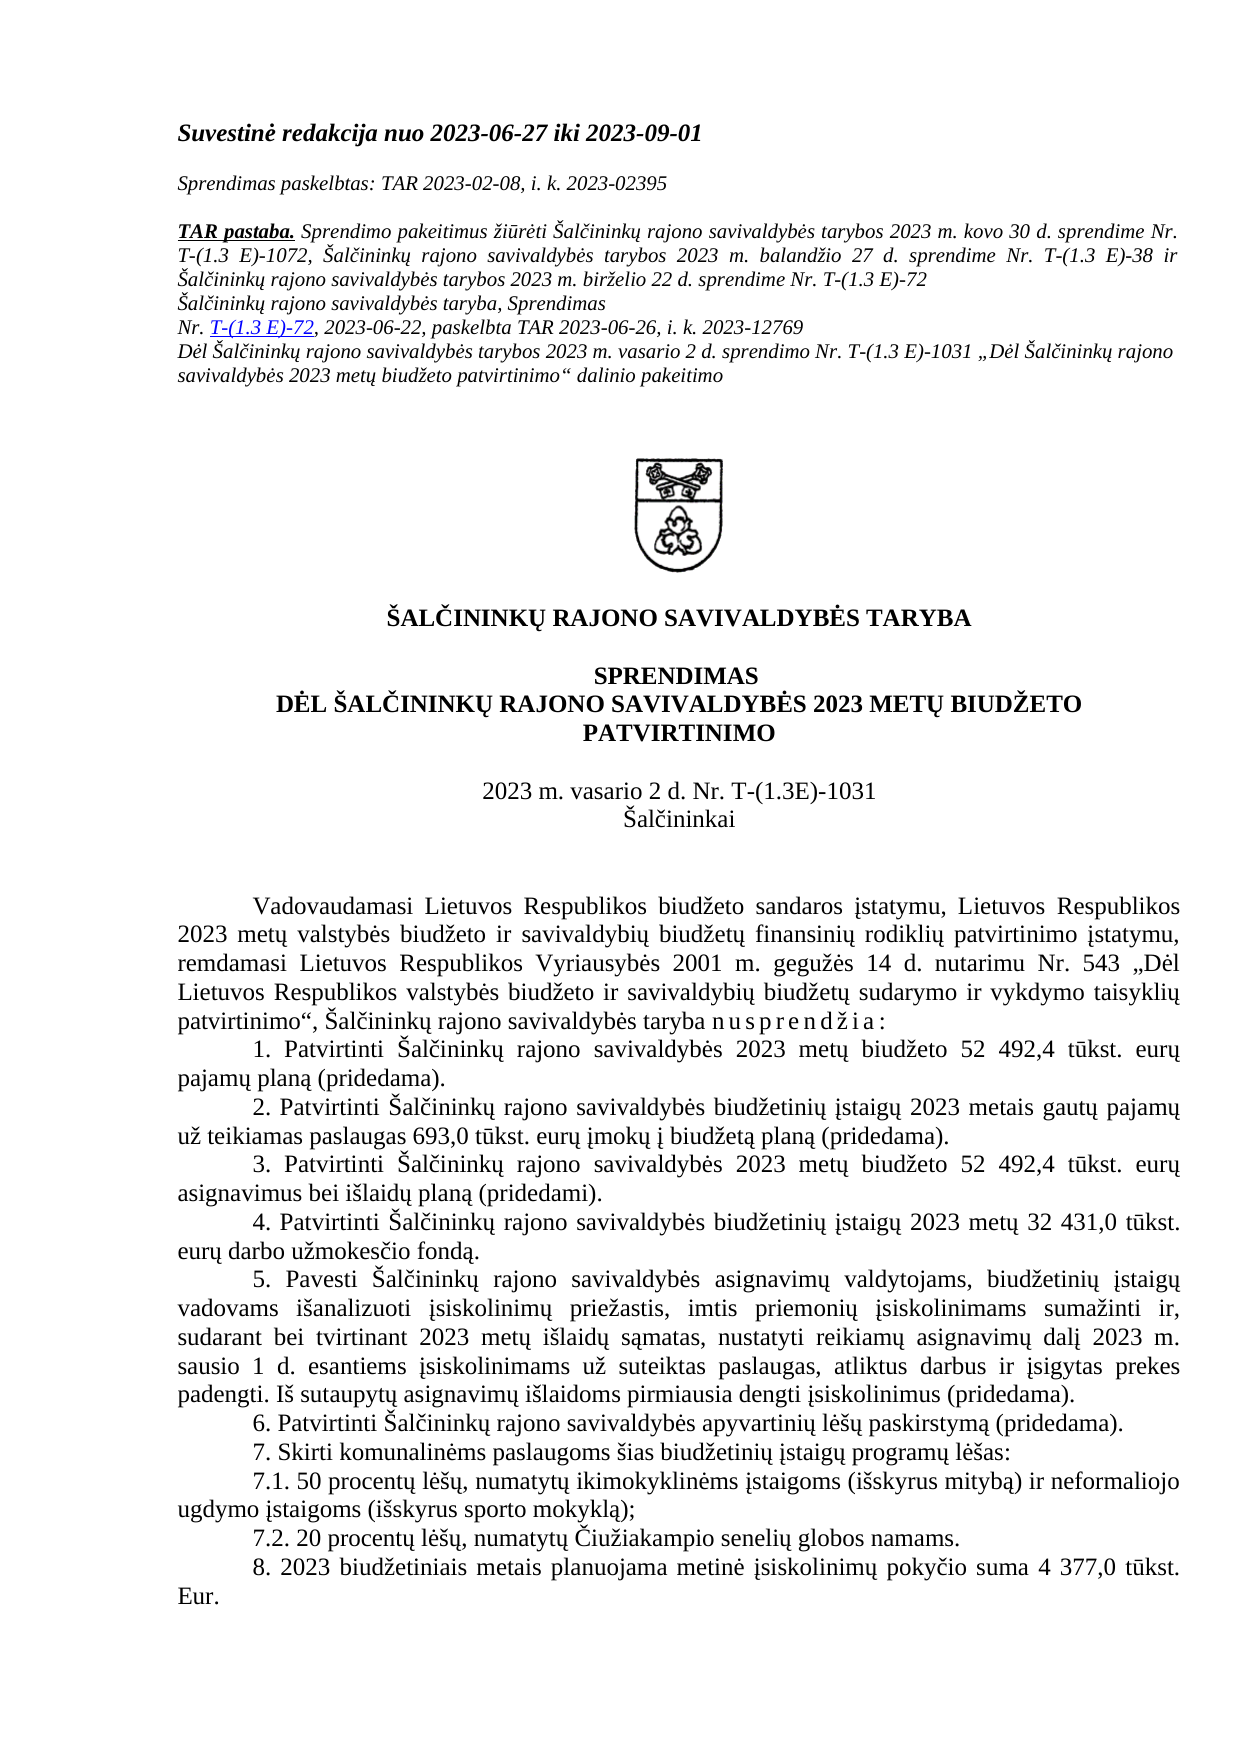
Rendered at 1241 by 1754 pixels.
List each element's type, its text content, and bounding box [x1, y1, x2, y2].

text 3. Patvirtinti Šalčininkų rajono savivaldybės 2023 metų biudžeto 52 492,4 tūkst. eurų asignavimus bei išlaidų planą (pridedami). [177, 1149, 1181, 1207]
text 1. Patvirtinti Šalčininkų rajono savivaldybės 2023 metų biudžeto 52 492,4 tūkst. eurų pajamų planą (pridedama). [177, 1034, 1181, 1092]
text 7.1. 50 procentų lėšų, numatytų ikimokyklinėms įstaigoms (išskyrus mitybą) ir neformaliojo ugdymo įstaigoms (išskyrus sporto mokyklą); [177, 1466, 1181, 1523]
text Sprendimas paskelbtas: TAR 2023-02-08, i. k. 2023-02395 [177, 171, 1181, 195]
text 2. Patvirtinti Šalčininkų rajono savivaldybės biudžetinių įstaigų 2023 metais gautų pajamų už teikiamas paslaugas 693,0 tūkst. eurų įmokų į biudžetą planą (pridedama). [177, 1092, 1181, 1149]
text DĖL ŠALČININKŲ RAJONO SAVIVALDYBĖS 2023 METŲ BIUDŽETO PATVIRTINIMO [177, 689, 1181, 747]
text 2023 m. vasario 2 d. Nr. T-(1.3E)-1031 [177, 776, 1181, 804]
text TAR pastaba. Sprendimo pakeitimus žiūrėti Šalčininkų rajono savivaldybės tarybos 2023 m. kovo 30 d. sprendime Nr. T-(1.3 E)-1072, Šalčininkų rajono savivaldybės tarybos 2023 m. balandžio 27 d. sprendime Nr. T-(1.3 E)-38 ir Šalčininkų rajono savivaldybės tarybos 2023 m. birželio 22 d. sprendime Nr. T-(1.3 E)-72 [177, 219, 1181, 291]
text ŠALČININKŲ RAJONO SAVIVALDYBĖS TARYBA [177, 603, 1181, 632]
text Šalčininkai [177, 804, 1181, 833]
text 6. Patvirtinti Šalčininkų rajono savivaldybės apyvartinių lėšų paskirstymą (pridedama). [177, 1408, 1181, 1437]
text SPRENDIMAS [177, 661, 1181, 689]
text Vadovaudamasi Lietuvos Respublikos biudžeto sandaros įstatymu, Lietuvos Respublikos 2023 metų valstybės biudžeto ir savivaldybių biudžetų finansinių rodiklių patvirtinimo įstatymu, remdamasi Lietuvos Respublikos Vyriausybės 2001 m. gegužės 14 d. nutarimu Nr. 543 „Dėl Lietuvos Respublikos valstybės biudžeto ir savivaldybių biudžetų sudarymo ir vykdymo taisyklių patvirtinimo“, Šalčininkų rajono savivaldybės taryba nusprendžia: [177, 891, 1181, 1034]
text Suvestinė redakcija nuo 2023-06-27 iki 2023-09-01 [177, 118, 1181, 147]
text 5. Pavesti Šalčininkų rajono savivaldybės asignavimų valdytojams, biudžetinių įstaigų vadovams išanalizuoti įsiskolinimų priežastis, imtis priemonių įsiskolinimams sumažinti ir, sudarant bei tvirtinant 2023 metų išlaidų sąmatas, nustatyti reikiamų asignavimų dalį 2023 m. sausio 1 d. esantiems įsiskolinimams už suteiktas paslaugas, atliktus darbus ir įsigytas prekes padengti. Iš sutaupytų asignavimų išlaidoms pirmiausia dengti įsiskolinimus (pridedama). [177, 1264, 1181, 1408]
text Nr. T-(1.3 E)-72, 2023-06-22, paskelbta TAR 2023-06-26, i. k. 2023-12769 [177, 315, 1181, 339]
text 7. Skirti komunalinėms paslaugoms šias biudžetinių įstaigų programų lėšas: [177, 1437, 1181, 1466]
text Dėl Šalčininkų rajono savivaldybės tarybos 2023 m. vasario 2 d. sprendimo Nr. T-(1.3 E)-1031 „Dėl Šalčininkų rajono savivaldybės 2023 metų biudžeto patvirtinimo“ dalinio pakeitimo [177, 339, 1181, 387]
text 7.2. 20 procentų lėšų, numatytų Čiužiakampio senelių globos namams. [177, 1523, 1181, 1552]
text 4. Patvirtinti Šalčininkų rajono savivaldybės biudžetinių įstaigų 2023 metų 32 431,0 tūkst. eurų darbo užmokesčio fondą. [177, 1207, 1181, 1264]
text Šalčininkų rajono savivaldybės taryba, Sprendimas [177, 291, 1181, 315]
text 8. 2023 biudžetiniais metais planuojama metinė įsiskolinimų pokyčio suma 4 377,0 tūkst. Eur. [177, 1552, 1181, 1609]
